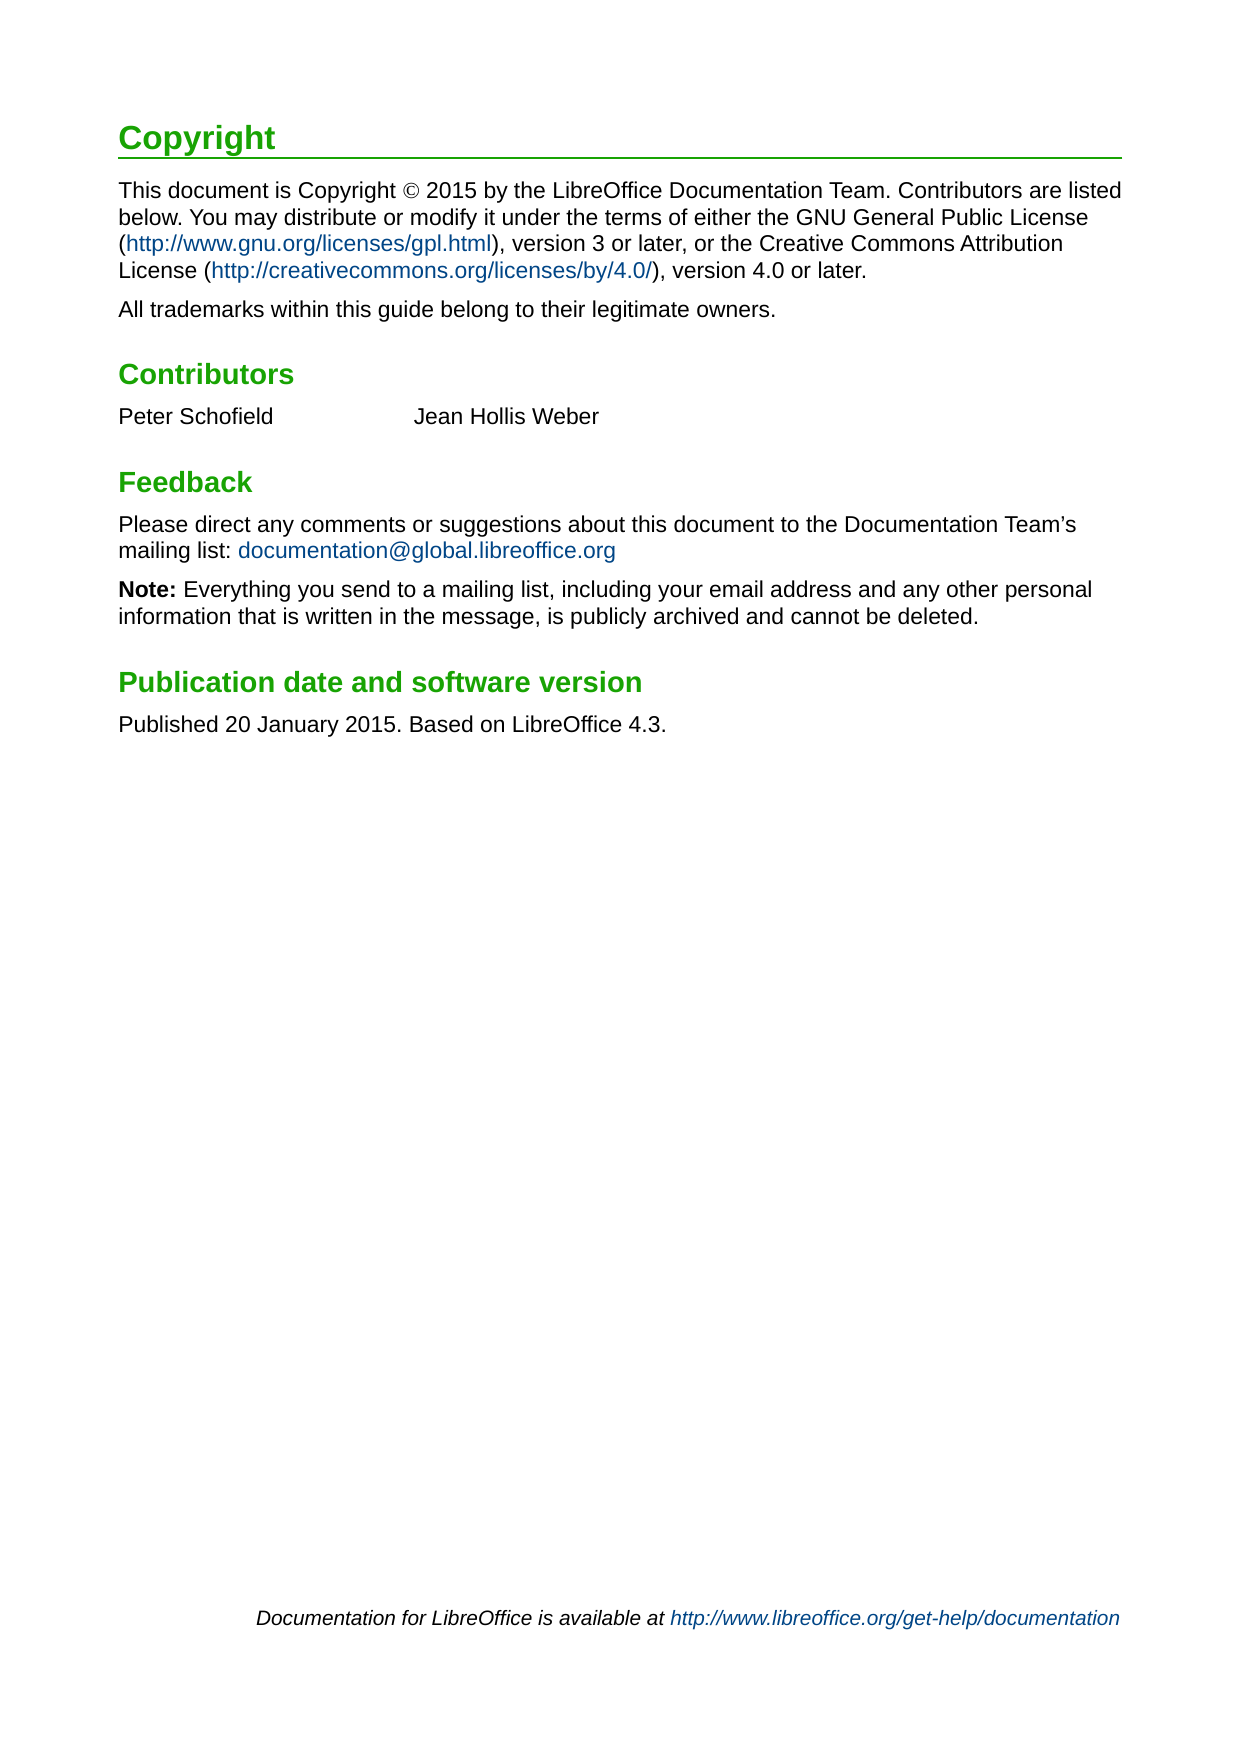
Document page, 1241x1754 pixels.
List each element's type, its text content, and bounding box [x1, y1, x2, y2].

text Published 20 January 2015. Based on LibreOffice 4.3. [118, 711, 1122, 737]
text All trademarks within this guide belong to their legitimate owners. [118, 296, 1122, 322]
text Note: Everything you send to a mailing list, including your email address and any other personal information that is written in the message, is publicly archived and cannot be deleted. [118, 576, 1122, 629]
subtitle Feedback [118, 465, 1122, 499]
text This document is Copyright © 2015 by the LibreOffice Documentation Team. Contributors are listed below. You may distribute or modify it under the terms of either the GNU General Public License (http://www.gnu.org/licenses/gpl.html), version 3 or later, or the Creative Commons Attribution License (http://creativecommons.org/licenses/by/4.0/), version 4.0 or later. [118, 177, 1122, 283]
text Please direct any comments or suggestions about this document to the Documentation Team’s mailing list: documentation@global.libreoffice.org [118, 511, 1122, 564]
subtitle Contributors [118, 357, 1122, 391]
text Peter Schofield Jean Hollis Weber [118, 403, 1122, 430]
subtitle Publication date and software version [118, 664, 1122, 698]
subtitle Copyright [118, 118, 1122, 157]
